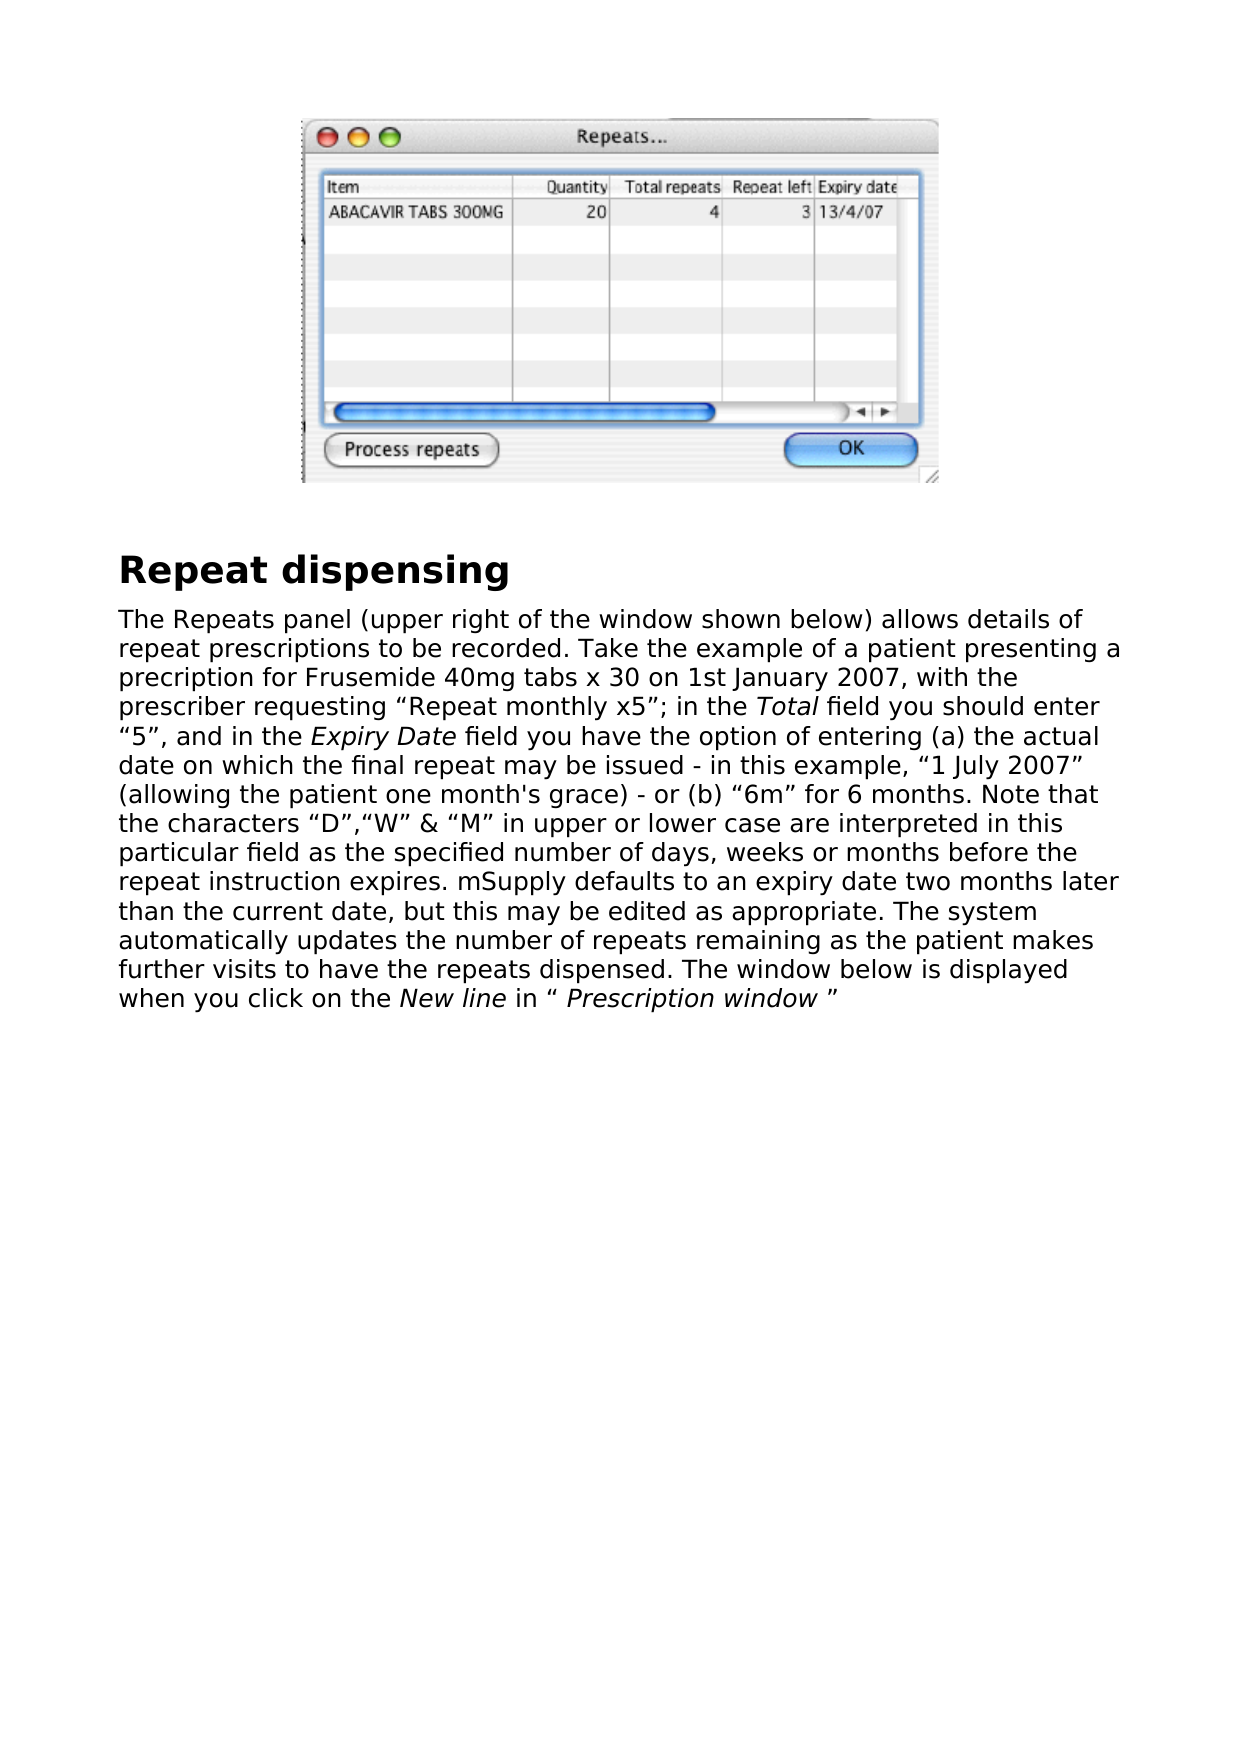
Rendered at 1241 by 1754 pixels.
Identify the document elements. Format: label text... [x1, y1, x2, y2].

subtitle Repeat dispensing [118, 549, 1122, 592]
picture [301, 118, 939, 483]
text The Repeats panel (upper right of the window shown below) allows details of repeat prescriptions to be recorded. Take the example of a patient presenting a precription for Frusemide 40mg tabs x 30 on 1st January 2007, with the prescriber requesting “Repeat monthly x5”; in the Total field you should enter “5”, and in the Expiry Date field you have the option of entering (a) the actual date on which the final repeat may be issued - in this example, “1 July 2007” (allowing the patient one month's grace) - or (b) “6m” for 6 months. Note that the characters “D”,“W” & “M” in upper or lower case are interpreted in this particular field as the specified number of days, weeks or months before the repeat instruction expires. mSupply defaults to an expiry date two months later than the current date, but this may be edited as appropriate. The system automatically updates the number of repeats remaining as the patient makes further visits to have the repeats dispensed. The window below is displayed when you click on the New line in “ Prescription window ” [118, 605, 1122, 1013]
